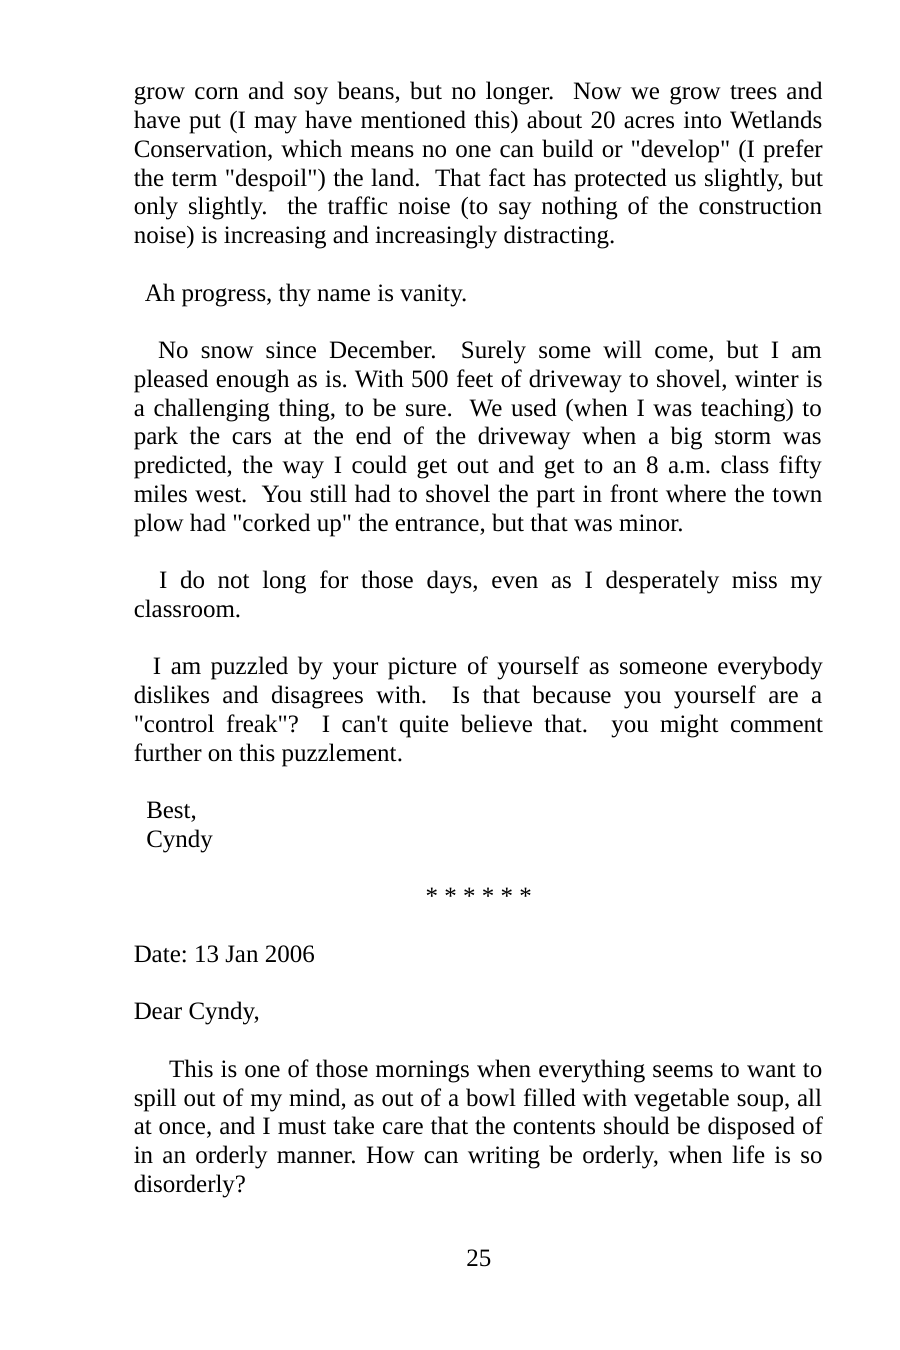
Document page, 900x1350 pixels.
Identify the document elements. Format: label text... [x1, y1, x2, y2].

text This is one of those mornings when everything seems to want to spill out of my mind, as out of a bowl filled with vegetable soup, all at once, and I must take care that the contents should be disposed of in an orderly manner. How can writing be orderly, when life is so disorderly? [133, 1054, 823, 1198]
text Dear Cyndy, [133, 996, 823, 1025]
text Ah progress, thy name is vanity. [133, 278, 823, 306]
text I am puzzled by your picture of yourself as someone everybody dislikes and disagrees with. Is that because you yourself are a "control freak"? I can't quite believe that. you might comment further on this puzzlement. [133, 651, 823, 766]
text Date: 13 Jan 2006 [133, 939, 823, 968]
text I do not long for those days, even as I desperately miss my classroom. [133, 565, 823, 623]
text Best, [133, 795, 823, 824]
text No snow since December. Surely some will come, but I am pleased enough as is. With 500 feet of driveway to shovel, winter is a challenging thing, to be sure. We used (when I was teaching) to park the cars at the end of the driveway when a big storm was predicted, the way I could get out and get to an 8 a.m. class fifty miles west. You still had to shovel the part in front where the town plow had "corked up" the entrance, but that was minor. [133, 335, 823, 536]
text * * * * * * [133, 881, 823, 910]
text grow corn and soy beans, but no longer. Now we grow trees and have put (I may have mentioned this) about 20 acres into Wetlands Conservation, which means no one can build or "develop" (I prefer the term "despoil") the land. That fact has protected us slightly, but only slightly. the traffic noise (to say nothing of the construction noise) is increasing and increasingly distracting. [133, 76, 823, 249]
text Cyndy [133, 824, 823, 853]
